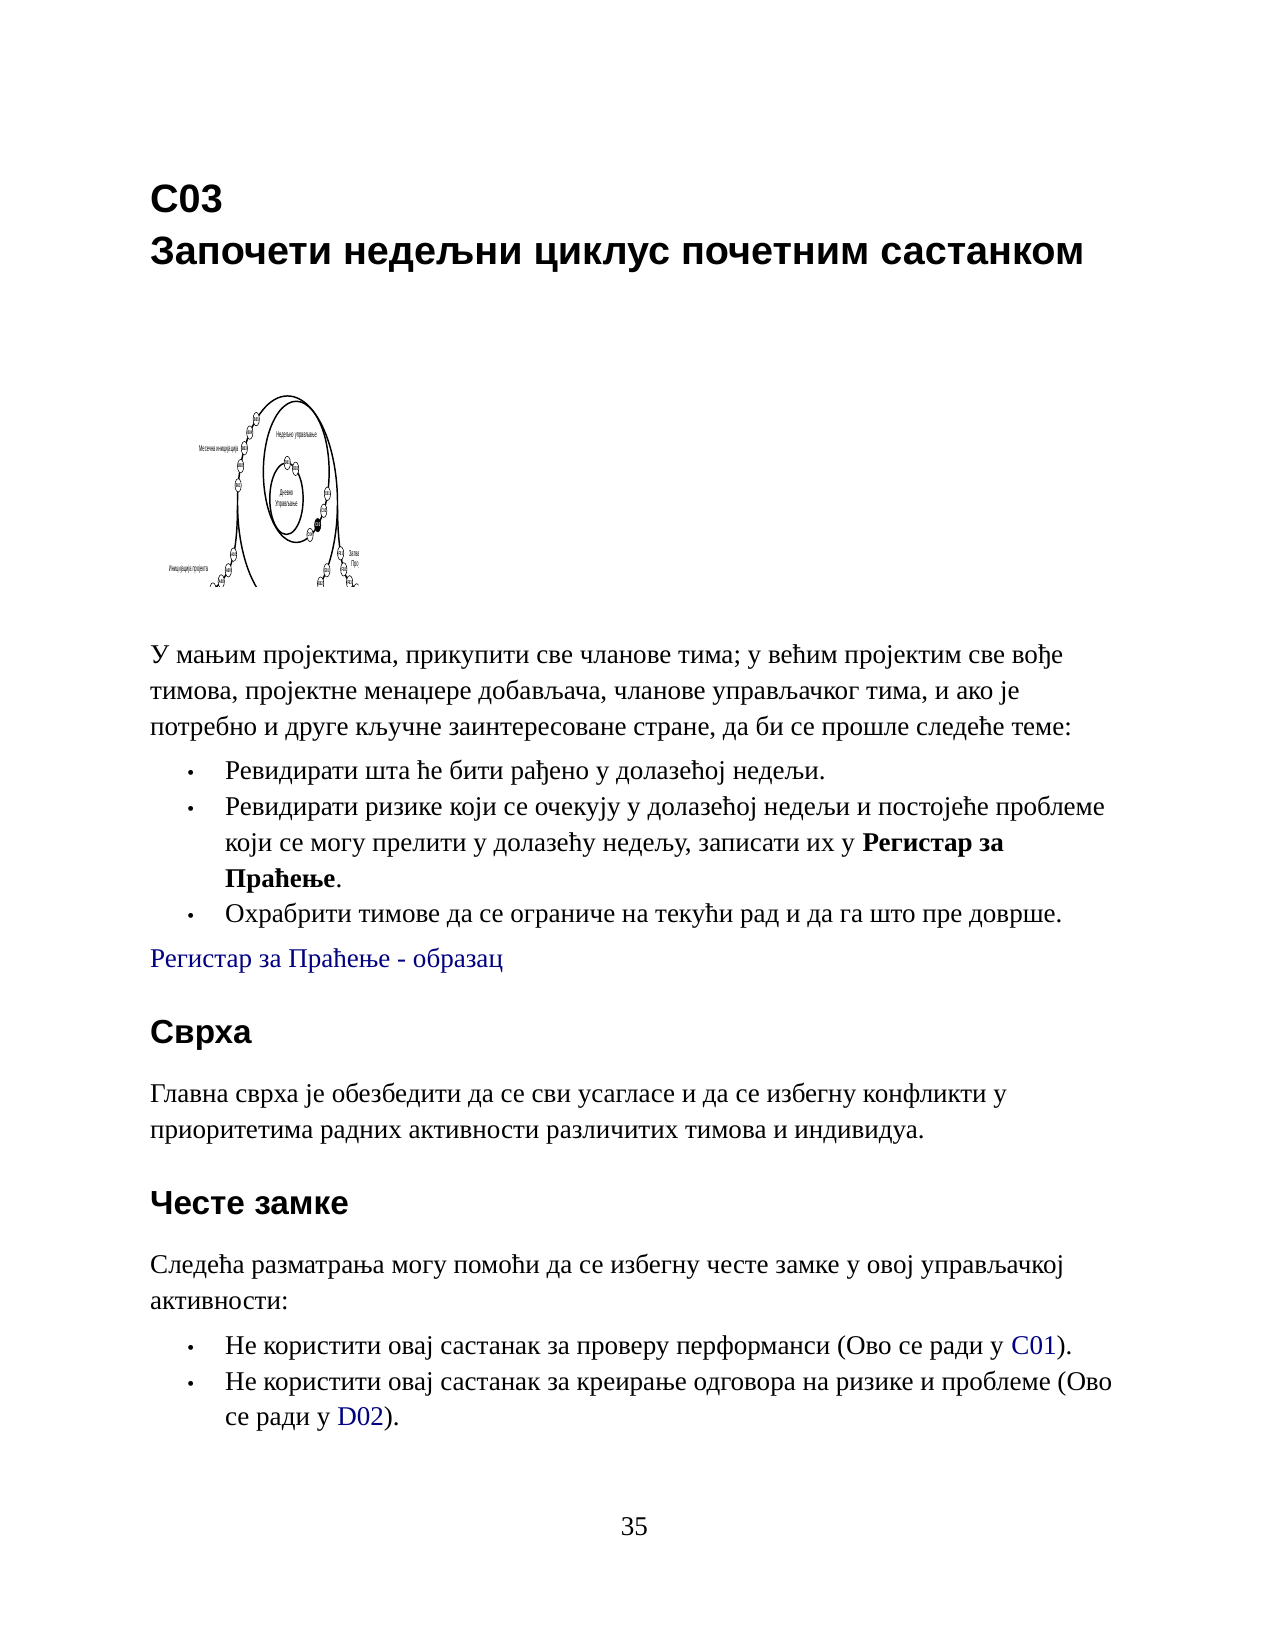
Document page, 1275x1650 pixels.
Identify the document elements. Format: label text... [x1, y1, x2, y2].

text Регистар за Праћење - образац [150, 942, 1125, 973]
list Не користити овај састанак за креирање одговора на ризике и проблеме (Ово се ради у D02). [187, 1364, 1125, 1431]
list Ревидирати ризике који се очекују у долазећој недељи и постојеће проблеме који се могу прелити у долазећу недељу, записати их у Регистар за Праћење. [187, 790, 1125, 893]
text Следећа разматрања могу помоћи да се избегну честе замке у овој управљачкој активности: [150, 1248, 1125, 1315]
subtitle Сврха [150, 1012, 1125, 1050]
list Не користити овај састанак за проверу перформанси (Ово се ради у C01). [187, 1329, 1125, 1360]
subtitle Честе замке [150, 1183, 1125, 1221]
subtitle C03 Започети недељни циклус почетним састанком [150, 175, 1125, 273]
text У мањим пројектима, прикупити све чланове тима; у већим пројектим све вође тимова, пројектне менаџере добављача, чланове управљачког тима, и ако је потребно и друге кључне заинтересоване стране, да би се прошле следеће теме: [150, 638, 1125, 741]
text Главна сврха је обезбедити да се сви усагласе и да се избегну конфликти у приоритетима радних активности различитих тимова и индивидуа. [150, 1077, 1125, 1144]
list Ревидирати шта ће бити рађено у долазећој недељи. [187, 754, 1125, 786]
list Охрабрити тимове да се ограниче на текући рад и да га што пре доврше. [187, 897, 1125, 928]
